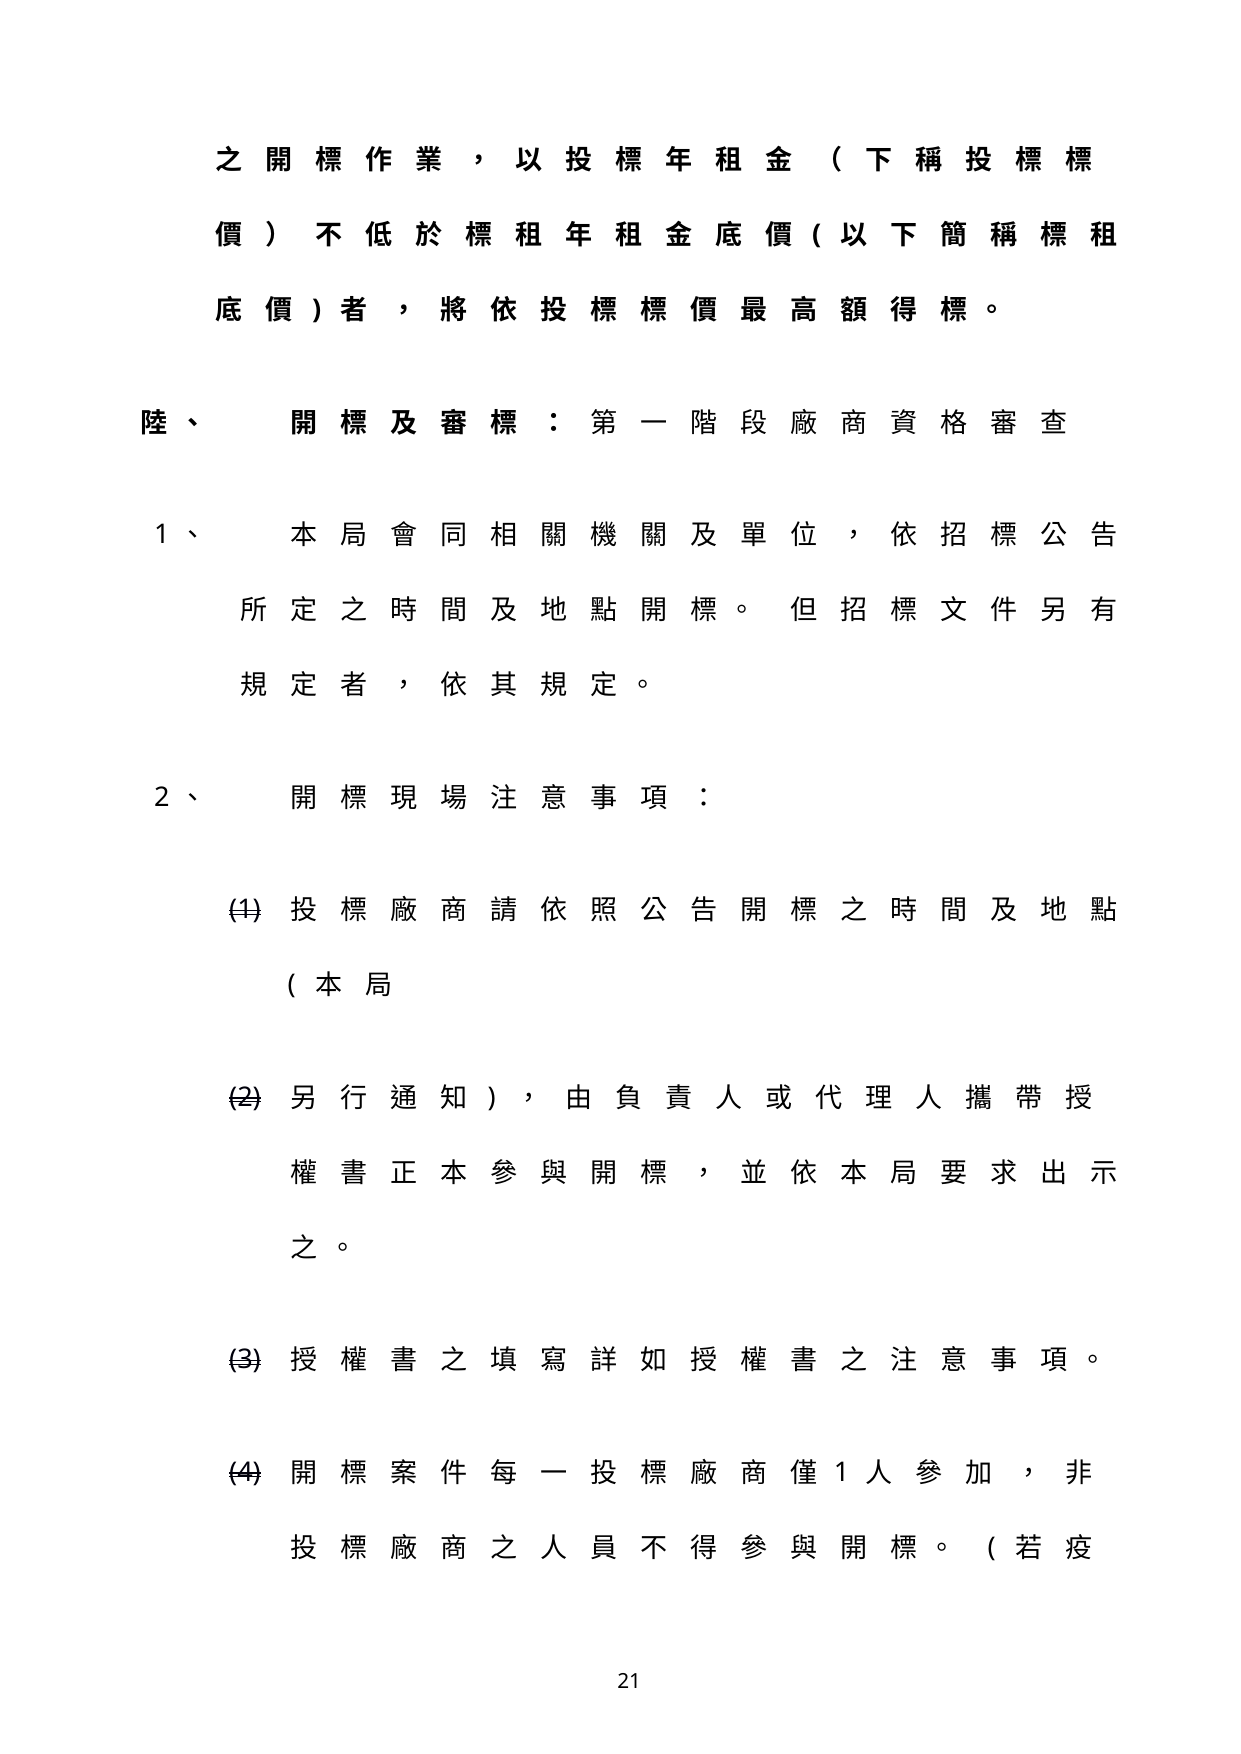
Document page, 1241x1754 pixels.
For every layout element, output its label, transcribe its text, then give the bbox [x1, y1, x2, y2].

list 之開標作業，以投標年租金（下稱投標標價）不低於標租年租金底價(以下簡稱標租底價)者，將依投標標價最高額得標。 [129, 114, 1129, 339]
list 另行通知)，由負責人或代理人攜帶授權書正本參與開標，並依本局要求出示之。 [218, 1052, 1129, 1277]
list 投標廠商請依照公告開標之時間及地點(本局 [218, 864, 1129, 1014]
list 開標及審標：第一階段廠商資格審查 [129, 377, 1129, 452]
list 開標現場注意事項： [139, 752, 1129, 827]
list 開標案件每一投標廠商僅1人參加，非投標廠商之人員不得參與開標。(若疫 [218, 1427, 1129, 1577]
list 本局會同相關機關及單位，依招標公告所定之時間及地點開標。但招標文件另有規定者，依其規定。 [139, 489, 1129, 714]
list 授權書之填寫詳如授權書之注意事項。 [218, 1314, 1129, 1389]
